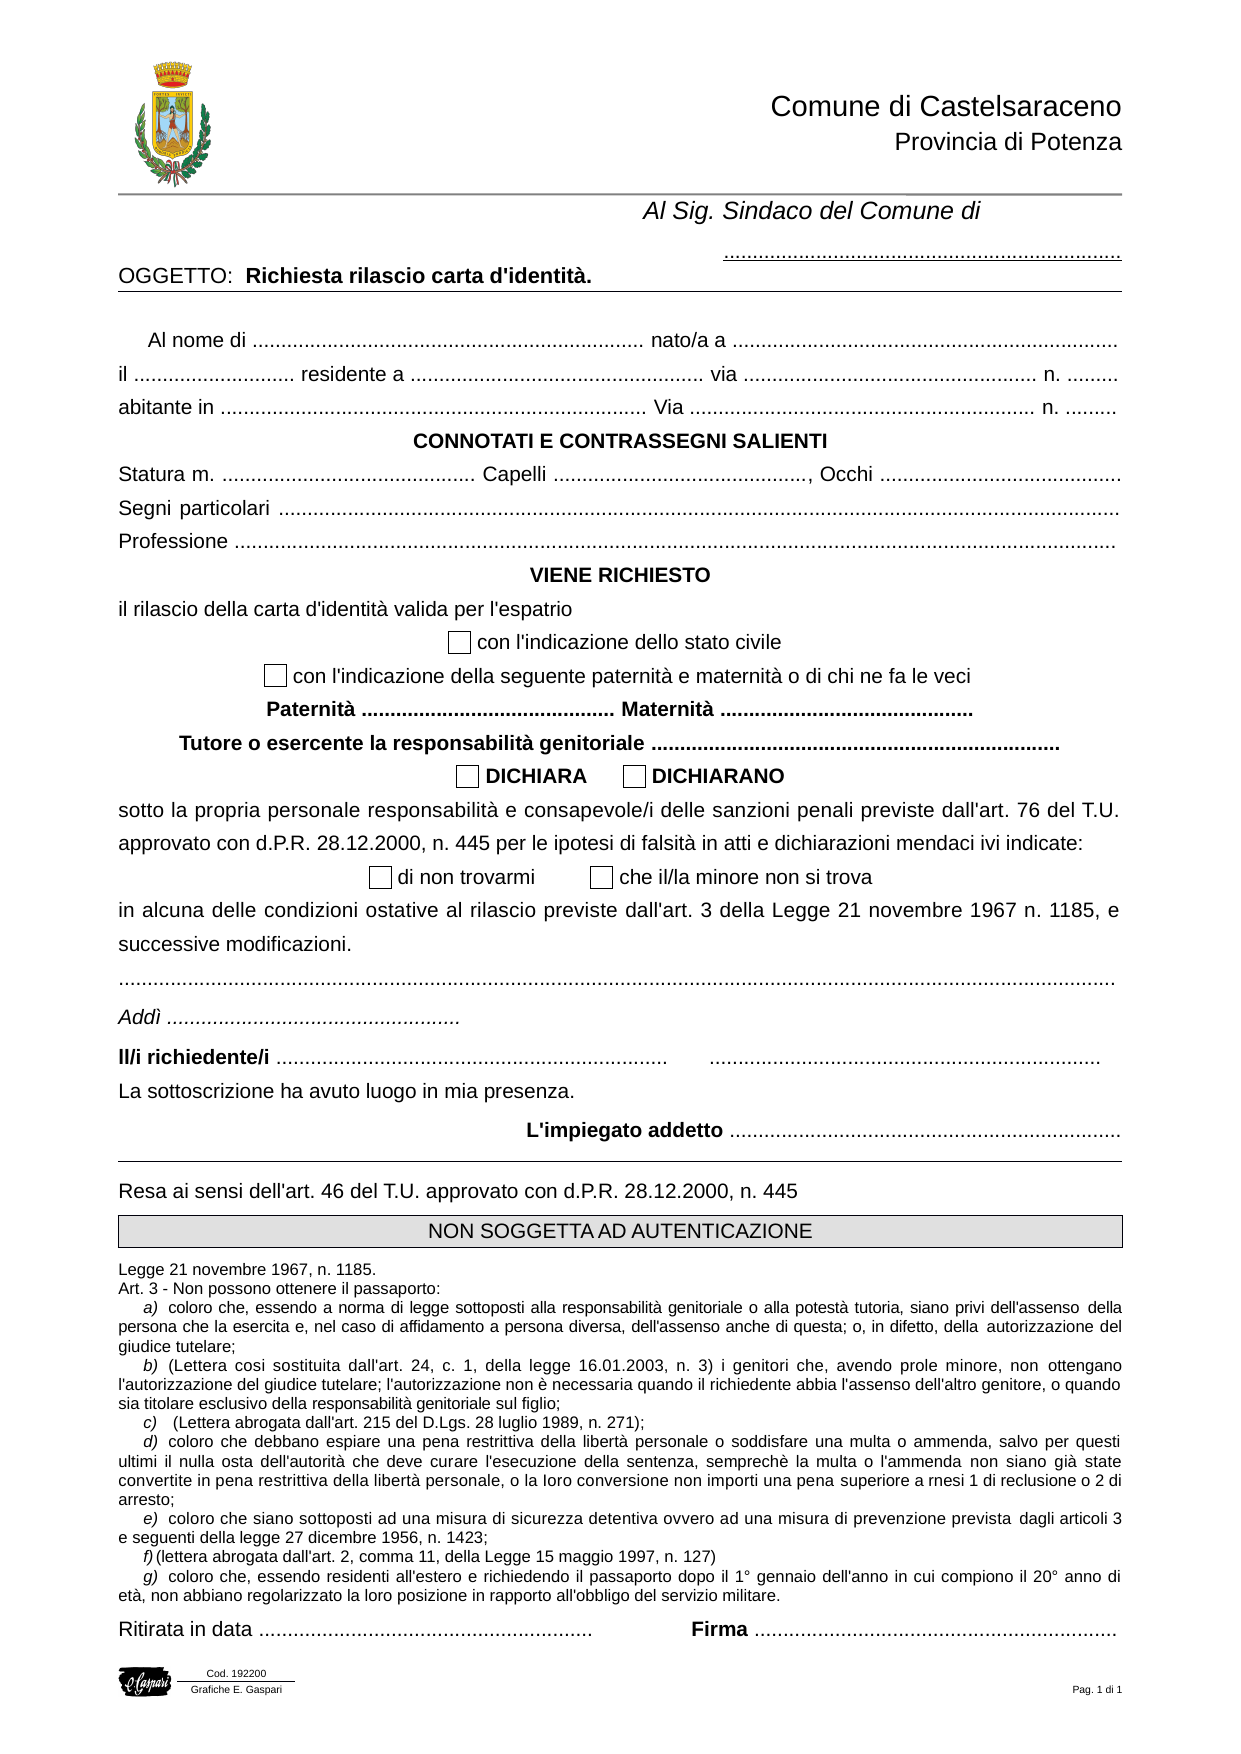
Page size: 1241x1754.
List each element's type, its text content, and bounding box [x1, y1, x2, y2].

text Comune di Castelsaraceno [224, 89, 1122, 122]
text sotto la propria personale responsabilità e consapevole/i delle sanzioni penali previste dall'art. 76 del T.U. approvato con d.P.R. 28.12.2000, n. 445 per le ipotesi di falsità in atti e dichiarazioni mendaci ivi indicate: [118, 798, 1122, 855]
text in alcuna delle condizioni ostative al rilascio previste dall'art. 3 della Legge 21 novembre 1967 n. 1185, e successive modificazioni. [118, 898, 1122, 956]
text La sottoscrizione ha avuto luogo in mia presenza. [118, 1078, 1122, 1102]
text di non trovarmi che il/la minore non si trova [118, 865, 1122, 889]
text Addì ................................................... [118, 1005, 1122, 1029]
picture [122, 58, 224, 189]
list coloro che, essendo a norma di legge sottoposti alla responsabilità genitoriale o alla potestà tutoria, siano privi dell'assenso della persona che la esercita e, nel caso di affidamento a persona diversa, dell'assenso anche di questa; o, in difetto, della autorizzazione del giudice tutelare; [118, 1298, 1122, 1356]
text ............................................................................................................................................................................. [118, 965, 1122, 989]
text CONNOTATI E CONTRASSEGNI SALIENTI [118, 429, 1122, 453]
text ..................................................................... [118, 239, 1122, 263]
text VIENE RICHIESTO [118, 563, 1122, 587]
text DICHIARA DICHIARANO [118, 764, 1122, 788]
list coloro che siano sottoposti ad una misura di sicurezza detentiva ovvero ad una misura di prevenzione prevista dagli articoli 3 e seguenti della legge 27 dicembre 1956, n. 1423; [118, 1509, 1122, 1547]
text L'impiegato addetto .................................................................... [118, 1118, 1122, 1142]
text OGGETTO: Richiesta rilascio carta d'identità. [118, 263, 1122, 291]
text Al nome di .................................................................... nato/a a ................................................................... il ............................ residente a ................................................... via ................................................... n. ......... abitante in .......................................................................... Via ............................................................ n. ......... [118, 328, 1122, 419]
picture [118, 1666, 172, 1697]
list (lettera abrogata dall'art. 2, comma 11, della Legge 15 maggio 1997, n. 127) [118, 1547, 1122, 1566]
text con l'indicazione dello stato civile [118, 630, 1122, 654]
text Ritirata in data .......................................................... Firma ............................................................... [118, 1617, 1122, 1641]
text Legge 21 novembre 1967, n. 1185. [118, 1260, 1122, 1279]
list (Lettera abrogata dall'art. 215 del D.Lgs. 28 luglio 1989, n. 271); [118, 1413, 1122, 1432]
text Resa ai sensi dell'art. 46 del T.U. approvato con d.P.R. 28.12.2000, n. 445 [118, 1179, 1122, 1203]
text con l'indicazione della seguente paternità e maternità o di chi ne fa le veci [118, 663, 1122, 687]
text Art. 3 - Non possono ottenere il passaporto: [118, 1279, 1122, 1298]
text Statura m. ............................................ Capelli ............................................, Occhi .......................................... Segni particolari .................................................................................................................................................. Professione ......................................................................................................................................................... [118, 462, 1122, 553]
list (Lettera cosi sostituita dall'art. 24, c. 1, della legge 16.01.2003, n. 3) i genitori che, avendo prole minore, non ottengano l'autorizzazione del giudice tutelare; l'autorizzazione non è necessaria quando il richiedente abbia l'assenso dell'altro genitore, o quando sia titolare esclusivo della responsabilità genitoriale sul figlio; [118, 1356, 1122, 1413]
text Al Sig. Sindaco del Comune di [643, 196, 1122, 225]
text Provincia di Potenza [224, 127, 1122, 156]
text Tutore o esercente la responsabilità genitoriale ....................................................................... [118, 731, 1122, 754]
text il rilascio della carta d'identità valida per l'espatrio [118, 596, 1122, 620]
text ll/i richiedente/i .................................................................... .................................................................... [118, 1045, 1122, 1069]
list coloro che debbano espiare una pena restrittiva della libertà personale o soddisfare una multa o ammenda, salvo per questi ultimi il nulla osta dell'autorità che deve curare l'esecuzione della sentenza, semprechè la multa o l'ammenda non siano già state convertite in pena restrittiva della libertà personale, o la Ioro conversione non importi una pena superiore a rnesi 1 di reclusione o 2 di arresto; [118, 1432, 1122, 1509]
table_header NON SOGGETTA AD AUTENTICAZIONE [119, 1216, 1122, 1247]
list coloro che, essendo residenti all'estero e richiedendo il passaporto dopo il 1° gennaio dell'anno in cui compiono il 20° anno di età, non abbiano regolarizzato la loro posizione in rapporto all'obbligo del servizio militare. [118, 1566, 1122, 1605]
text Paternità ............................................ Maternità ............................................ [118, 697, 1122, 721]
